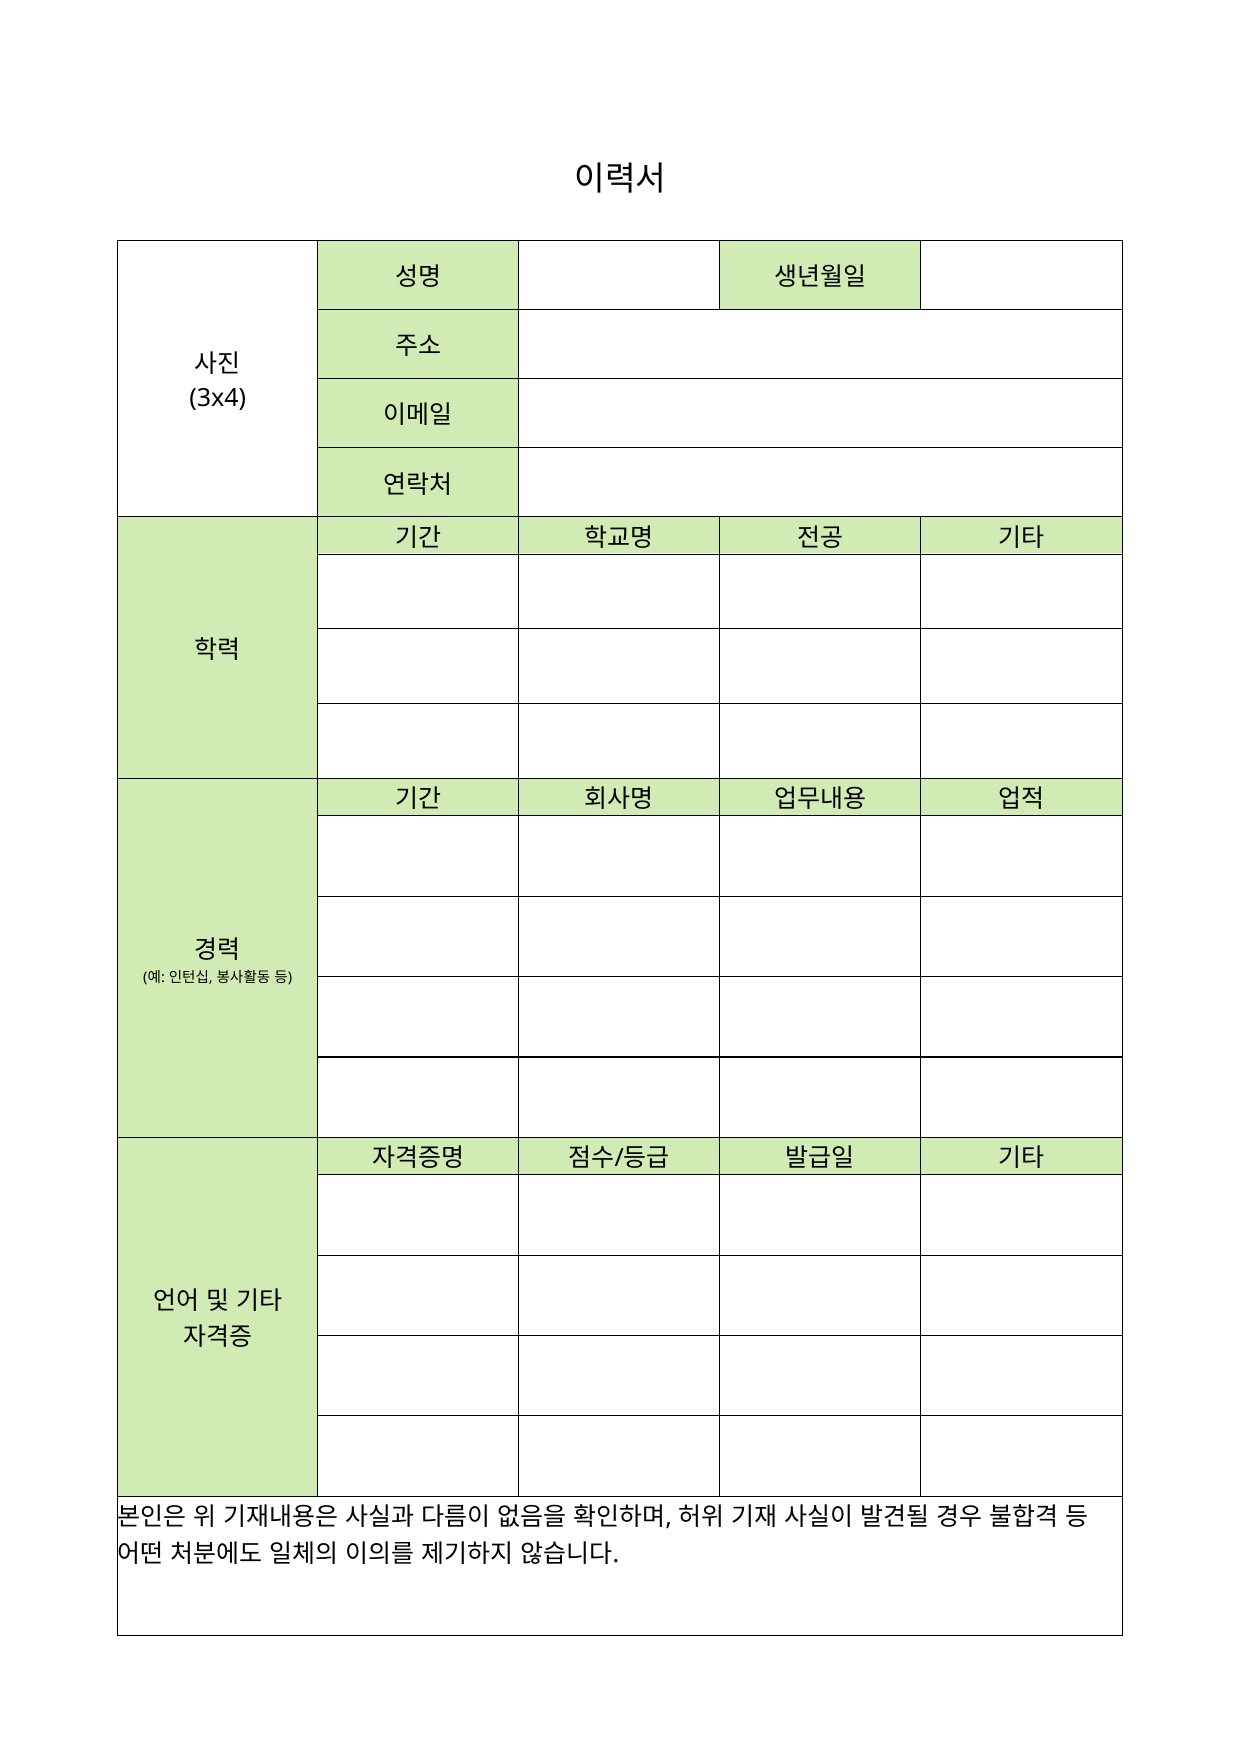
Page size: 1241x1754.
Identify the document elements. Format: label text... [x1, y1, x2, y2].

table_cell 업무내용 [720, 779, 920, 815]
table_cell [519, 448, 1122, 516]
table_cell [720, 704, 920, 778]
table_cell [519, 704, 719, 778]
table_cell 본인은 위 기재내용은 사실과 다름이 없음을 확인하며, 허위 기재 사실이 발견될 경우 불합격 등 어떤 처분에도 일체의 이의를 제기하지 않습니다. [118, 1497, 1122, 1635]
table_cell [519, 1058, 719, 1137]
table_cell [921, 1058, 1122, 1137]
table_cell 학교명 [519, 517, 719, 553]
table_cell 경력 (예: 인턴십, 봉사활동 등) [118, 779, 317, 1137]
table_cell [519, 977, 719, 1056]
table_cell [318, 1058, 518, 1137]
table_cell [519, 897, 719, 976]
table_header [921, 241, 1122, 309]
table_cell [921, 1416, 1122, 1496]
table_cell 발급일 [720, 1138, 920, 1174]
table_cell 주소 [318, 310, 518, 378]
table_cell 점수/등급 [519, 1138, 719, 1174]
table_cell [720, 897, 920, 976]
table_cell 자격증명 [318, 1138, 518, 1174]
table_header 생년월일 [720, 241, 920, 309]
table_cell [921, 1175, 1122, 1254]
table_cell 전공 [720, 517, 920, 553]
table_header [519, 241, 719, 309]
table_cell 이메일 [318, 379, 518, 447]
table_cell [318, 1416, 518, 1496]
table_cell [519, 1336, 719, 1415]
table_cell [720, 977, 920, 1056]
table_cell 회사명 [519, 779, 719, 815]
table_header 성명 [318, 241, 518, 309]
table_cell [519, 555, 719, 628]
table_cell [318, 1336, 518, 1415]
table_cell [921, 977, 1122, 1056]
table_cell [318, 555, 518, 628]
table_cell [318, 977, 518, 1056]
table_cell 기간 [318, 517, 518, 553]
table_cell 학력 [118, 517, 317, 778]
table_cell [921, 816, 1122, 896]
table_cell 기간 [318, 779, 518, 815]
table_cell 연락처 [318, 448, 518, 516]
table_cell [318, 704, 518, 778]
table_cell [921, 1336, 1122, 1415]
table_cell [318, 1175, 518, 1254]
table_cell [318, 897, 518, 976]
table_cell [720, 1058, 920, 1137]
table_cell [720, 1175, 920, 1254]
table_cell [519, 629, 719, 703]
table_cell [720, 1416, 920, 1496]
table_cell [720, 816, 920, 896]
table_cell [519, 1256, 719, 1335]
table_cell [921, 1256, 1122, 1335]
table_cell 언어 및 기타 자격증 [118, 1138, 317, 1496]
table_cell [519, 1175, 719, 1254]
table_cell 기타 [921, 1138, 1122, 1174]
table_cell [519, 1416, 719, 1496]
table_cell [318, 816, 518, 896]
table_cell [921, 704, 1122, 778]
table_cell [720, 629, 920, 703]
text 이력서 [118, 152, 1122, 200]
table_cell [519, 310, 1122, 378]
table_cell [720, 555, 920, 628]
table_cell [921, 897, 1122, 976]
table_header 사진 (3x4) [118, 241, 317, 516]
table_cell [921, 629, 1122, 703]
table_cell 업적 [921, 779, 1122, 815]
table_cell [921, 555, 1122, 628]
table_cell [519, 379, 1122, 447]
table_cell [318, 1256, 518, 1335]
table_cell [519, 816, 719, 896]
table_cell [720, 1336, 920, 1415]
table_cell [720, 1256, 920, 1335]
table_cell 기타 [921, 517, 1122, 553]
table_cell [318, 629, 518, 703]
